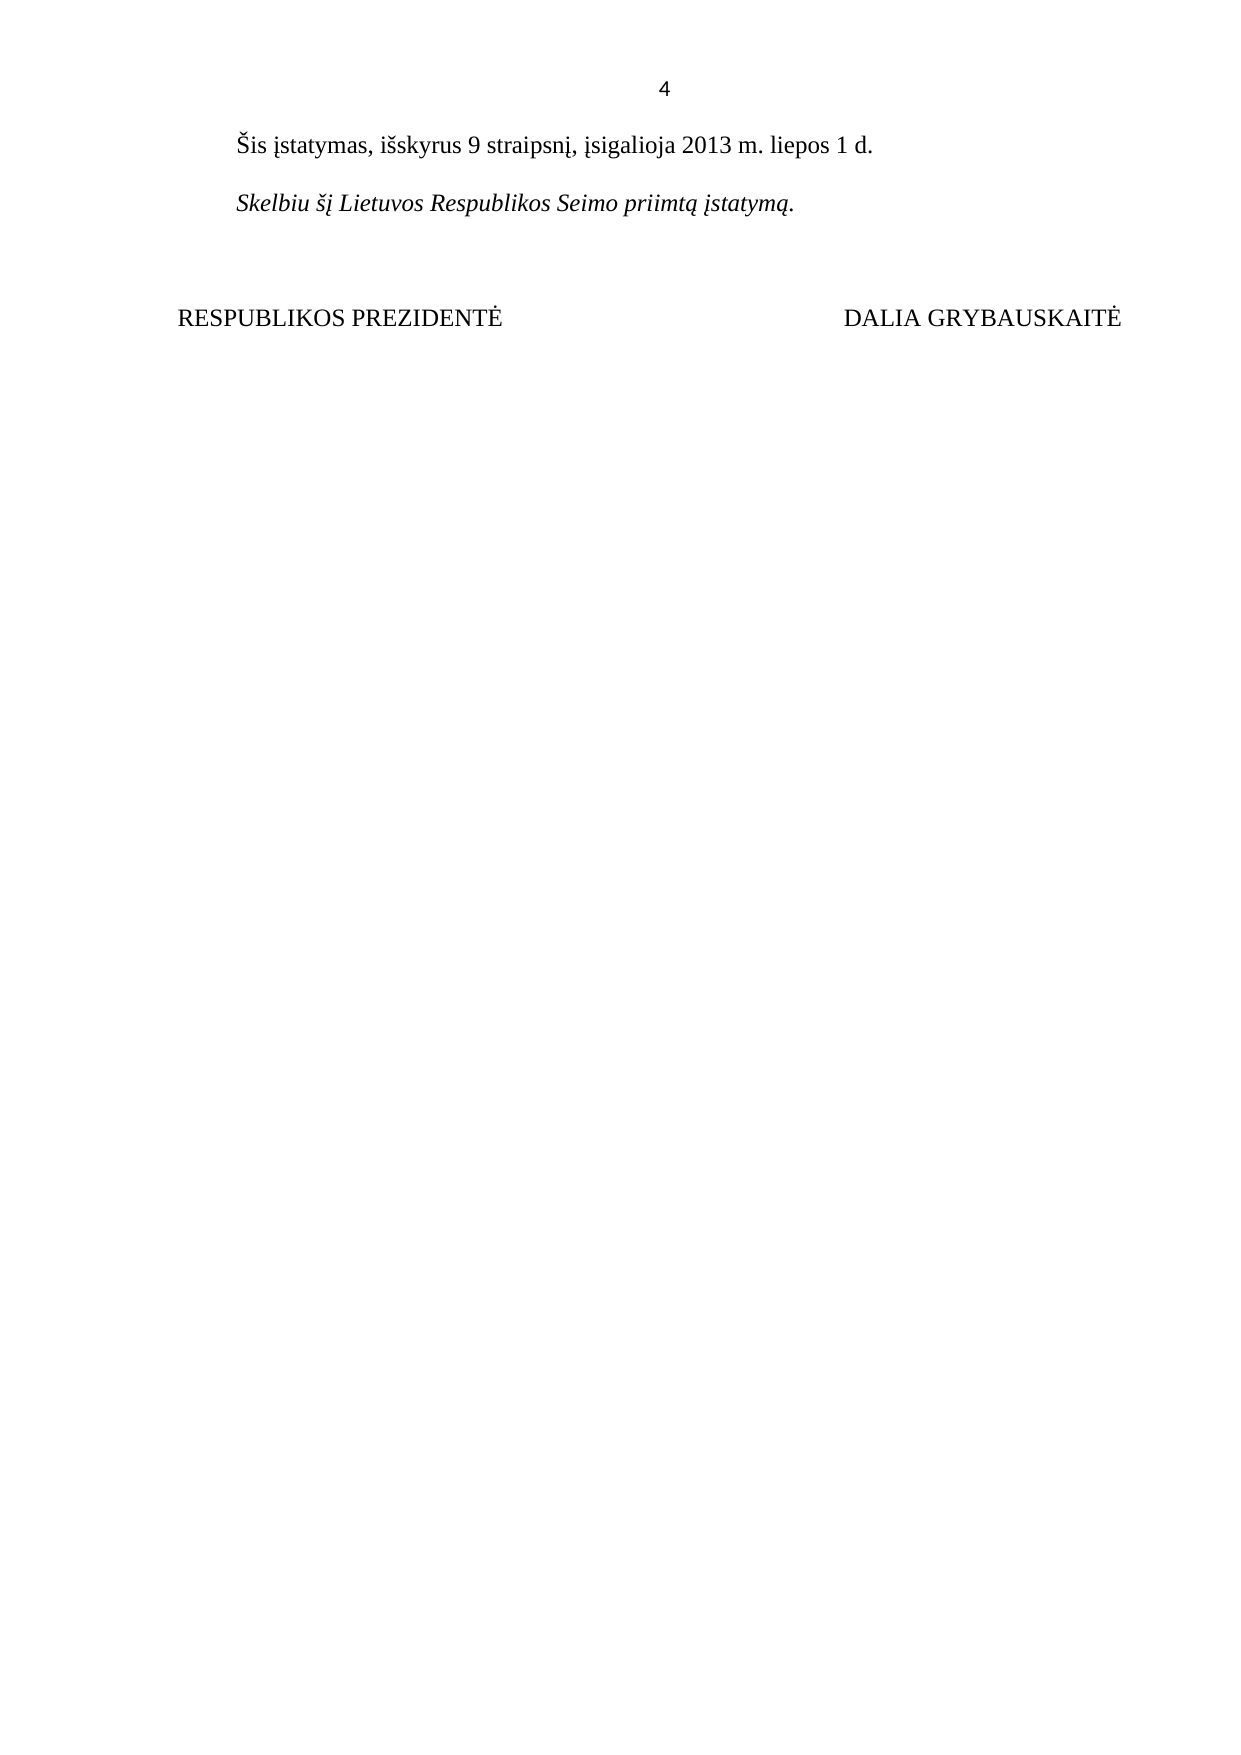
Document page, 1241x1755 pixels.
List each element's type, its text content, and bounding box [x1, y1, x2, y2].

text RESPUBLIKOS PREZIDENTĖ DALIA GRYBAUSKAITĖ [177, 303, 1152, 332]
text Skelbiu šį Lietuvos Respublikos Seimo priimtą įstatymą. [177, 188, 1152, 217]
text Šis įstatymas, išskyrus 9 straipsnį, įsigalioja 2013 m. liepos 1 d. [177, 131, 1152, 159]
